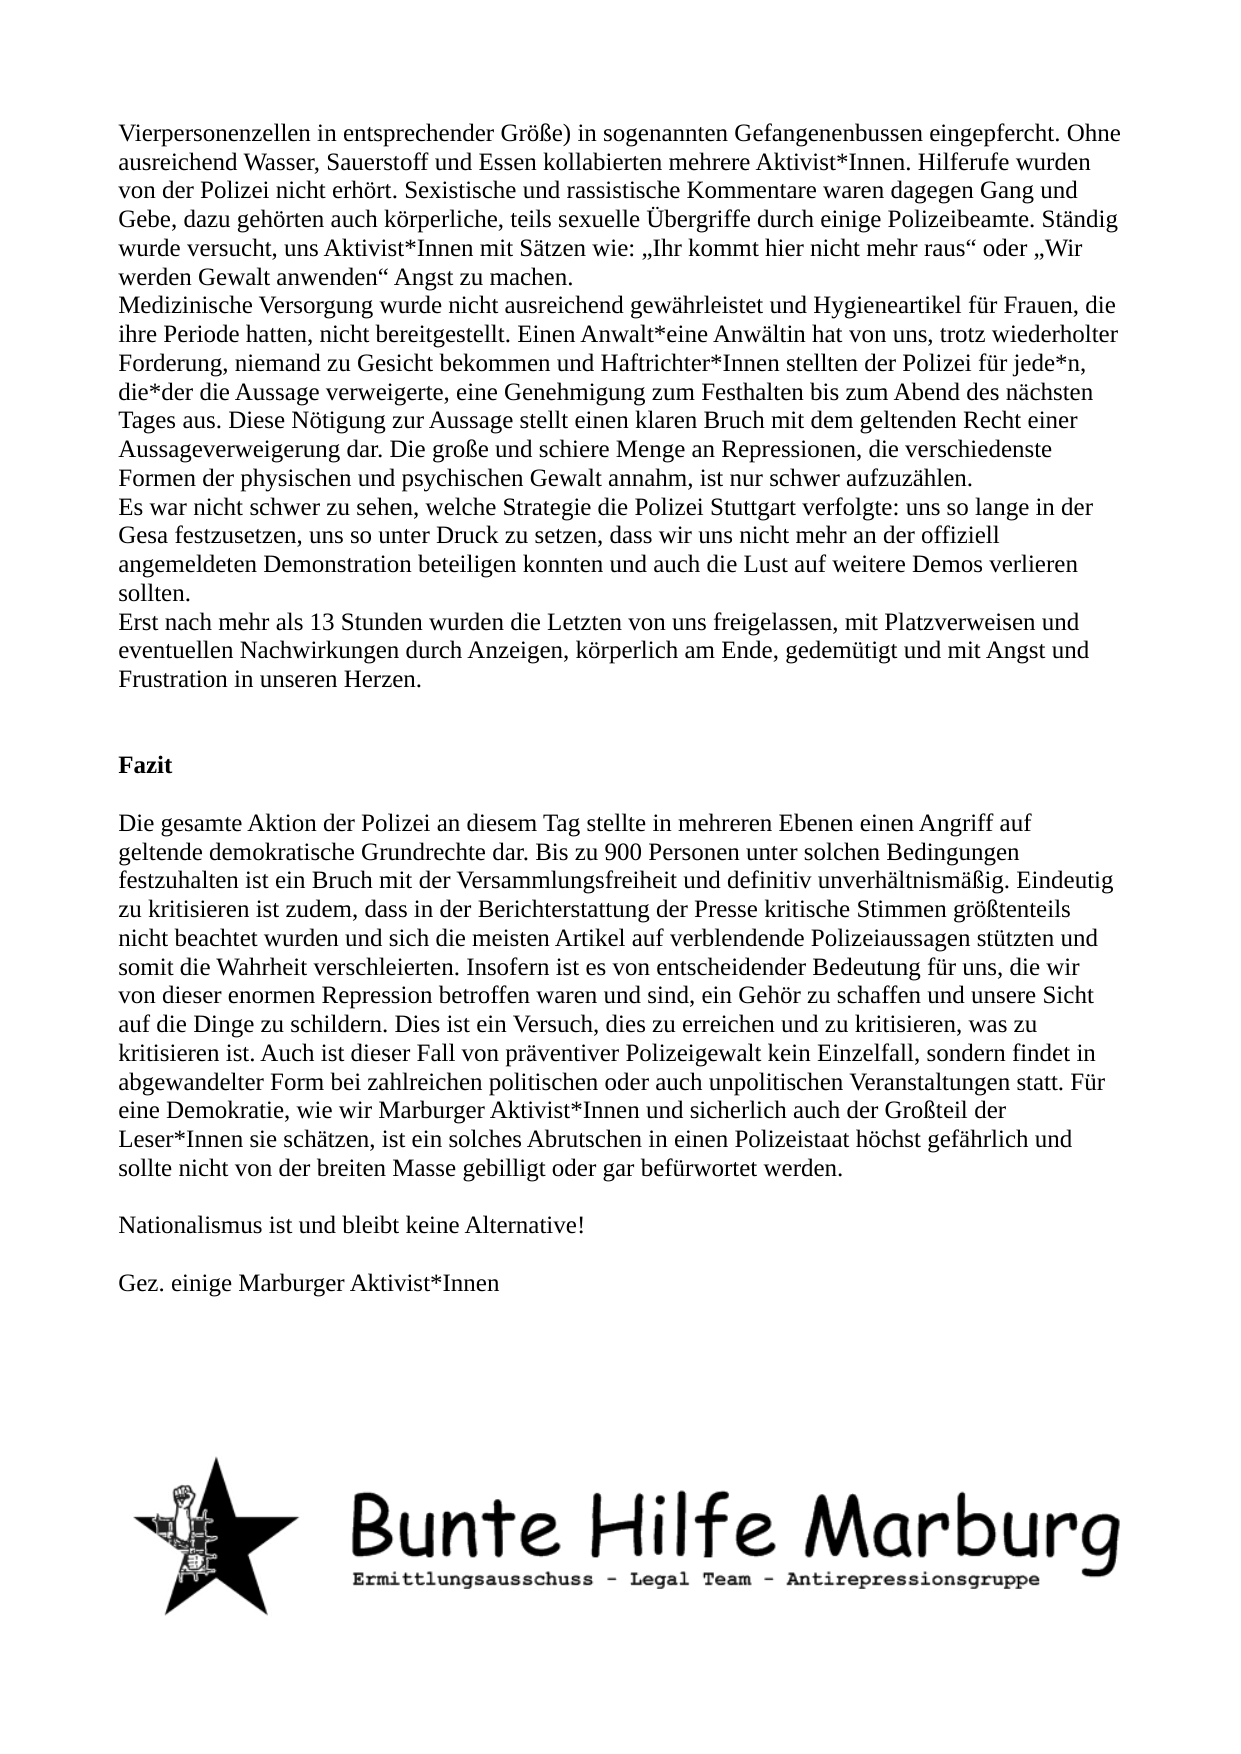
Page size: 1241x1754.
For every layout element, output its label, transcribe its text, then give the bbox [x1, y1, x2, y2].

text Fazit [118, 751, 1122, 779]
text Nationalismus ist und bleibt keine Alternative! [118, 1211, 1122, 1239]
text Gez. einige Marburger Aktivist*Innen [118, 1268, 1122, 1297]
text Medizinische Versorgung wurde nicht ausreichend gewährleistet und Hygieneartikel für Frauen, die ihre Periode hatten, nicht bereitgestellt. Einen Anwalt*eine Anwältin hat von uns, trotz wiederholter Forderung, niemand zu Gesicht bekommen und Haftrichter*Innen stellten der Polizei für jede*n, die*der die Aussage verweigerte, eine Genehmigung zum Festhalten bis zum Abend des nächsten Tages aus. Diese Nötigung zur Aussage stellt einen klaren Bruch mit dem geltenden Recht einer Aussageverweigerung dar. Die große und schiere Menge an Repressionen, die verschiedenste Formen der physischen und psychischen Gewalt annahm, ist nur schwer aufzuzählen. [118, 291, 1122, 492]
text Vierpersonenzellen in entsprechender Größe) in sogenannten Gefangenenbussen eingepfercht. Ohne ausreichend Wasser, Sauerstoff und Essen kollabierten mehrere Aktivist*Innen. Hilferufe wurden von der Polizei nicht erhört. Sexistische und rassistische Kommentare waren dagegen Gang und Gebe, dazu gehörten auch körperliche, teils sexuelle Übergriffe durch einige Polizeibeamte. Ständig wurde versucht, uns Aktivist*Innen mit Sätzen wie: „Ihr kommt hier nicht mehr raus“ oder „Wir werden Gewalt anwenden“ Angst zu machen. [118, 118, 1122, 291]
text Erst nach mehr als 13 Stunden wurden die Letzten von uns freigelassen, mit Platzverweisen und eventuellen Nachwirkungen durch Anzeigen, körperlich am Ende, gedemütigt und mit Angst und Frustration in unseren Herzen. [118, 607, 1122, 693]
picture [117, 1436, 1121, 1637]
text Die gesamte Aktion der Polizei an diesem Tag stellte in mehreren Ebenen einen Angriff auf geltende demokratische Grundrechte dar. Bis zu 900 Personen unter solchen Bedingungen festzuhalten ist ein Bruch mit der Versammlungsfreiheit und definitiv unverhältnismäßig. Eindeutig zu kritisieren ist zudem, dass in der Berichterstattung der Presse kritische Stimmen größtenteils nicht beachtet wurden und sich die meisten Artikel auf verblendende Polizeiaussagen stützten und somit die Wahrheit verschleierten. Insofern ist es von entscheidender Bedeutung für uns, die wir von dieser enormen Repression betroffen waren und sind, ein Gehör zu schaffen und unsere Sicht auf die Dinge zu schildern. Dies ist ein Versuch, dies zu erreichen und zu kritisieren, was zu kritisieren ist. Auch ist dieser Fall von präventiver Polizeigewalt kein Einzelfall, sondern findet in abgewandelter Form bei zahlreichen politischen oder auch unpolitischen Veranstaltungen statt. Für eine Demokratie, wie wir Marburger Aktivist*Innen und sicherlich auch der Großteil der Leser*Innen sie schätzen, ist ein solches Abrutschen in einen Polizeistaat höchst gefährlich und sollte nicht von der breiten Masse gebilligt oder gar befürwortet werden. [118, 808, 1122, 1182]
text Es war nicht schwer zu sehen, welche Strategie die Polizei Stuttgart verfolgte: uns so lange in der Gesa festzusetzen, uns so unter Druck zu setzen, dass wir uns nicht mehr an der offiziell angemeldeten Demonstration beteiligen konnten und auch die Lust auf weitere Demos verlieren sollten. [118, 492, 1122, 607]
